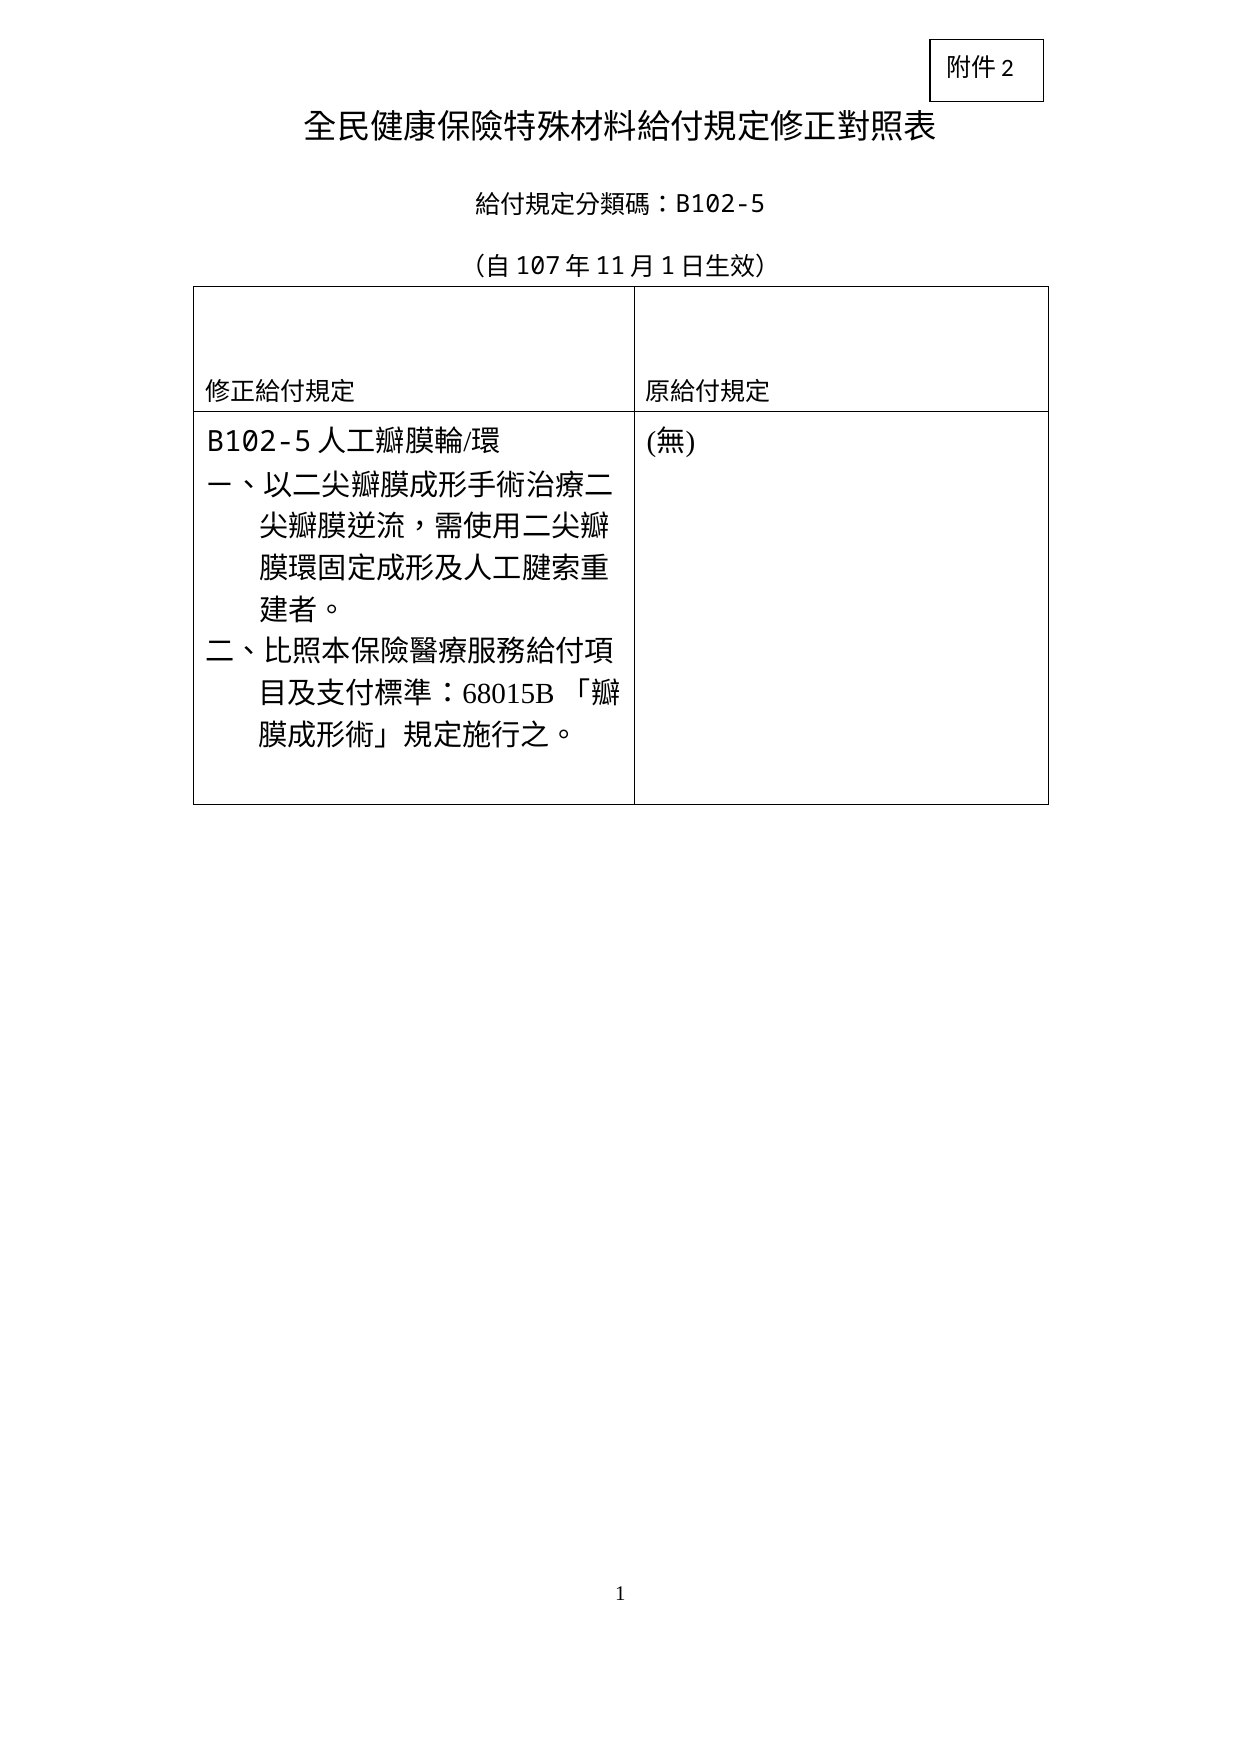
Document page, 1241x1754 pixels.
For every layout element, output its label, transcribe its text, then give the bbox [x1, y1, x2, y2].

table_cell (無) [635, 412, 1048, 803]
text [931, 40, 1043, 101]
table_cell B102-5人工瓣膜輪/環 ㄧ、以二尖瓣膜成形手術治療二尖瓣膜逆流，需使用二尖瓣膜環固定成形及人工腱索重建者。 二、比照本保險醫療服務給付項目及支付標準：68015B 「瓣膜成形術」規定施行之。 [194, 412, 634, 803]
text 全民健康保險特殊材料給付規定修正對照表 [136, 98, 1104, 148]
table_header 修正給付規定 [194, 287, 634, 411]
text 附件2 [946, 48, 1027, 84]
text （自107年11月1日生效） [136, 223, 1104, 286]
table_header 原給付規定 [635, 287, 1048, 411]
text 給付規定分類碼：B102-5 [136, 161, 1104, 223]
